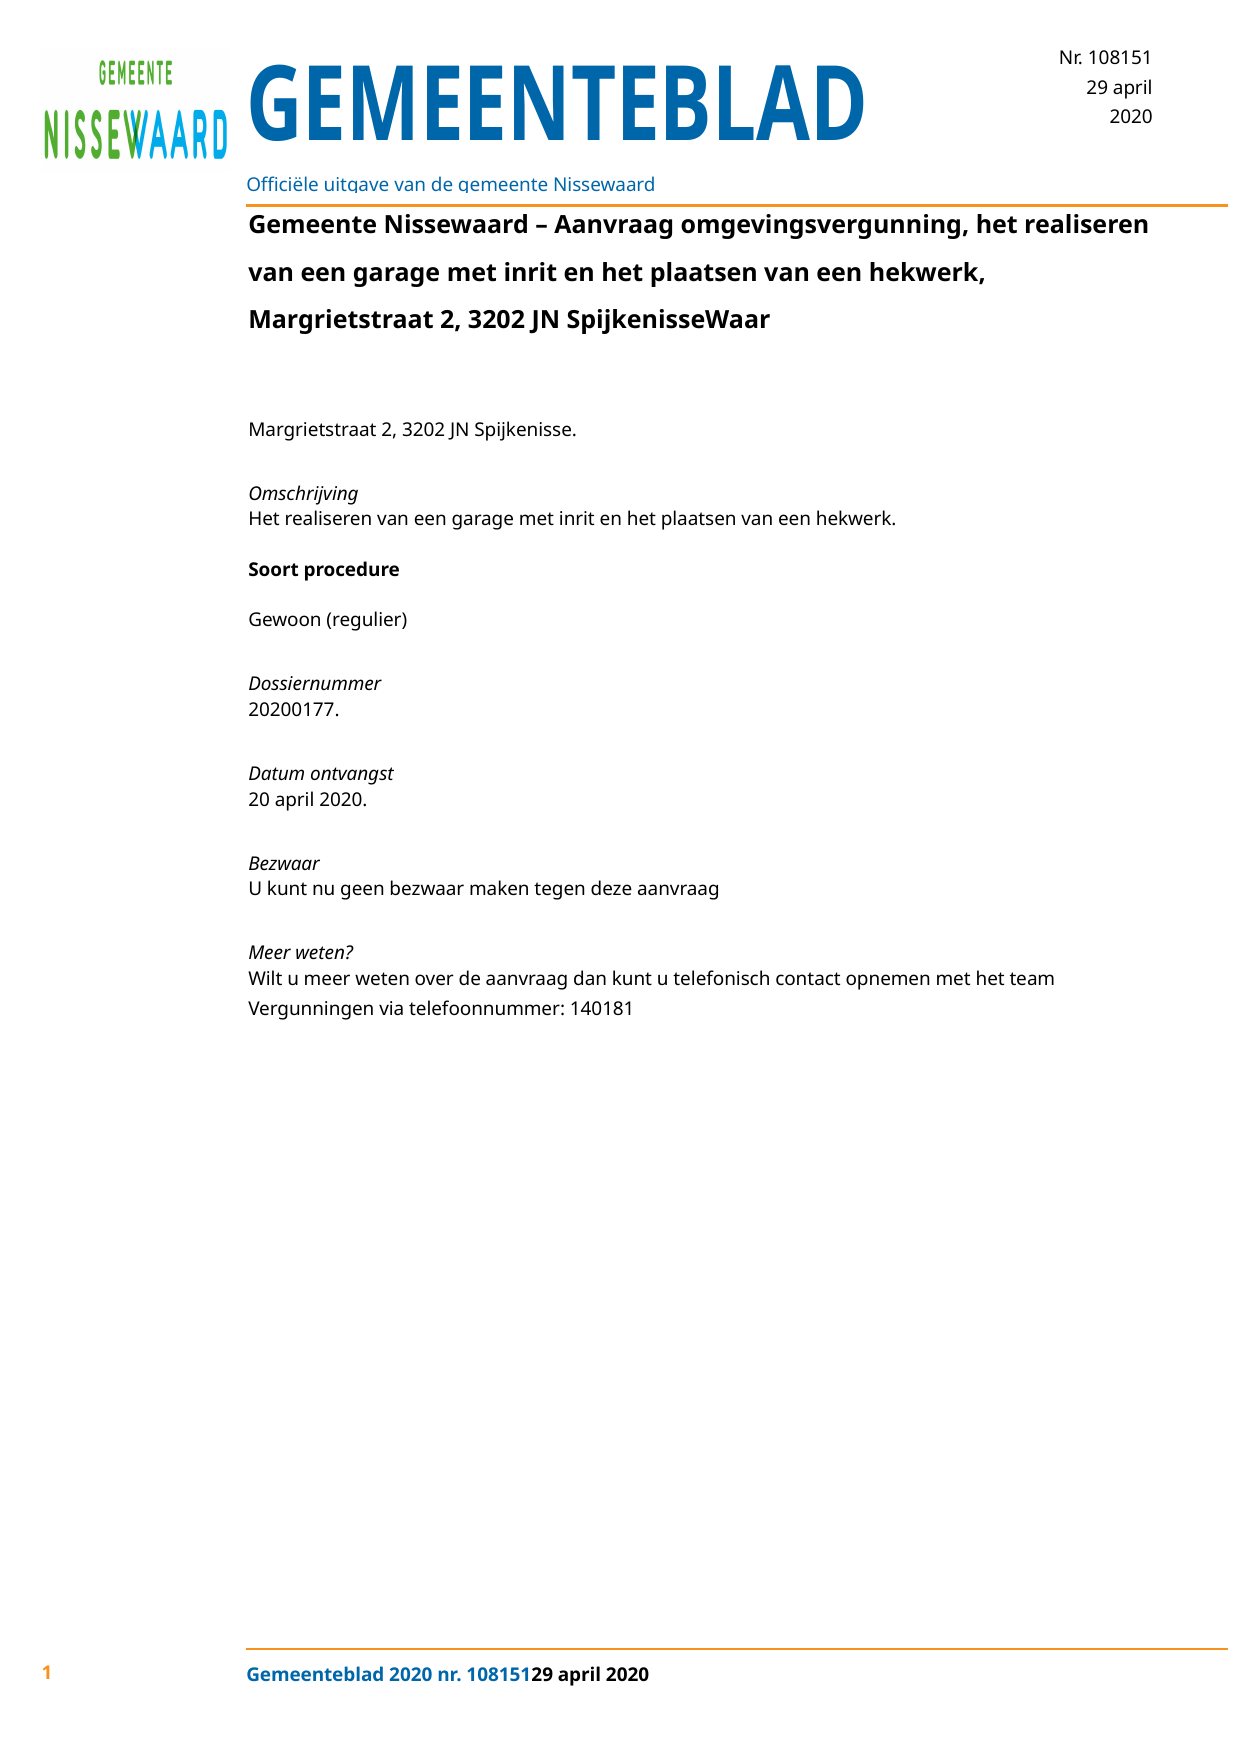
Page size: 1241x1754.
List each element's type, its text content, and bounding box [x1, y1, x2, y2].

picture [41, 47, 231, 172]
text Gewoon (regulier) [248, 606, 1152, 632]
text 20200177. [248, 696, 1152, 722]
text Margrietstraat 2, 3202 JN Spijkenisse. [248, 416, 1152, 442]
text Bezwaar [248, 850, 1152, 876]
text Het realiseren van een garage met inrit en het plaatsen van een hekwerk. [248, 506, 1152, 531]
text Meer weten? [248, 939, 1152, 965]
text Datum ontvangst [248, 760, 1152, 786]
text Omschrijving [248, 480, 1152, 506]
text Wilt u meer weten over de aanvraag dan kunt u telefonisch contact opnemen met het team Vergunningen via telefoonnummer: 140181 [248, 965, 1152, 1021]
text Gemeente Nissewaard – Aanvraag omgevingsvergunning, het realiseren van een garage met inrit en het plaatsen van een hekwerk, Margrietstraat 2, 3202 JN SpijkenisseWaar [248, 207, 1152, 336]
text Soort procedure [248, 556, 1152, 582]
text Dossiernummer [248, 670, 1152, 696]
text 20 april 2020. [248, 786, 1152, 812]
text U kunt nu geen bezwaar maken tegen deze aanvraag [248, 876, 1152, 901]
